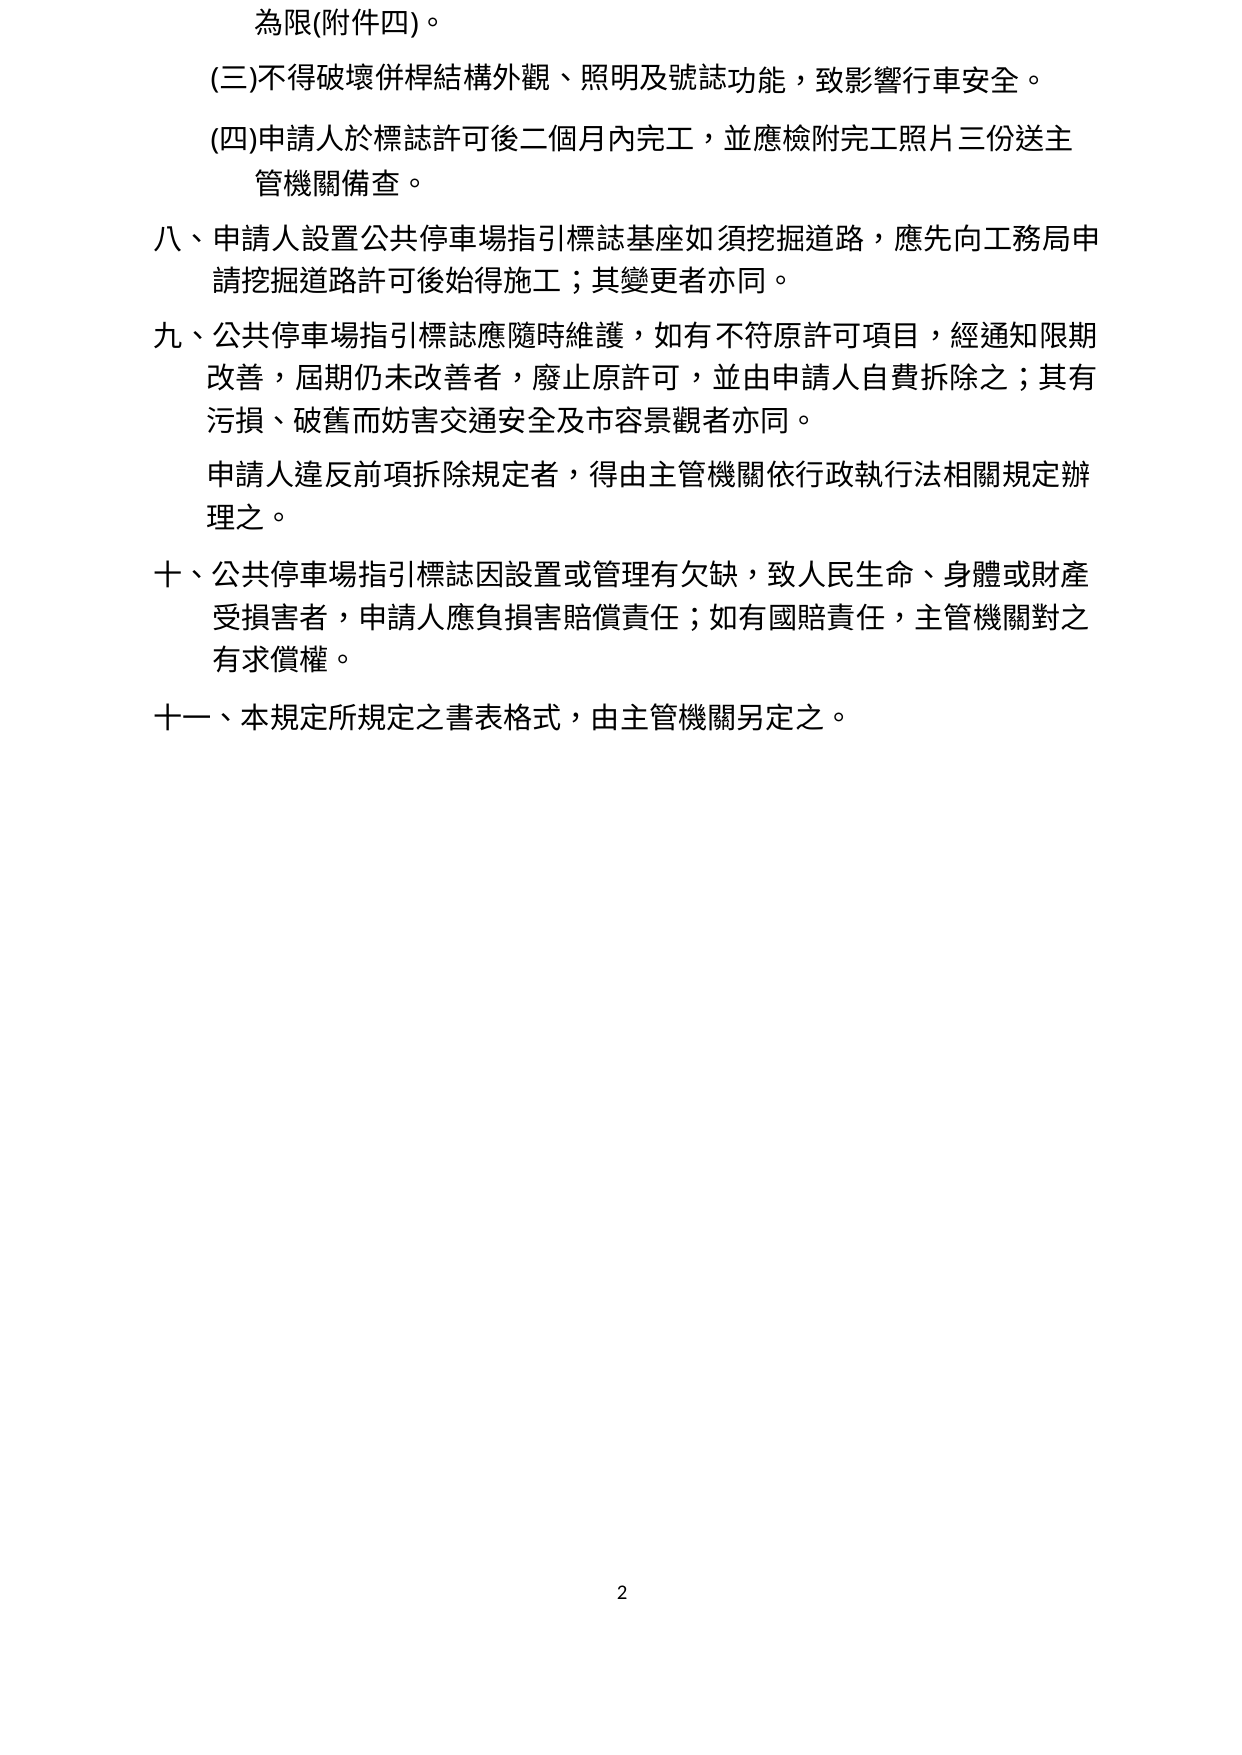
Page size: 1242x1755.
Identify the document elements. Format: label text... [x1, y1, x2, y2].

text 九、公共停車場指引標誌應隨時維護，如有不符原許可項目，經通知限期 改善，屆期仍未改善者，廢止原許可，並由申請人自費拆除之；其有 污損、破舊而妨害交通安全及市容景觀者亦同。 [153, 313, 1099, 439]
text 十、公共停車場指引標誌因設置或管理有欠缺，致人民生命、身體或財產受損害者，申請人應負損害賠償責任；如有國賠責任，主管機關對之 有求償權。 [153, 549, 1102, 679]
text (三)不得破壞併桿結構外觀、照明及號誌功能，致影響行車安全。 [210, 55, 1102, 100]
text 為限(附件四)。 [210, 0, 1102, 42]
text (四)申請人於標誌許可後二個月內完工，並應檢附完工照片三份送主管機關備查。 [210, 113, 1102, 203]
text 八、申請人設置公共停車場指引標誌基座如須挖掘道路，應先向工務局申 請挖掘道路許可後始得施工；其變更者亦同。 [153, 216, 1102, 300]
text 十一、本規定所規定之書表格式，由主管機關另定之。 [153, 691, 1102, 737]
text 申請人違反前項拆除規定者，得由主管機關依行政執行法相關規定辦理之。 [206, 452, 1099, 537]
